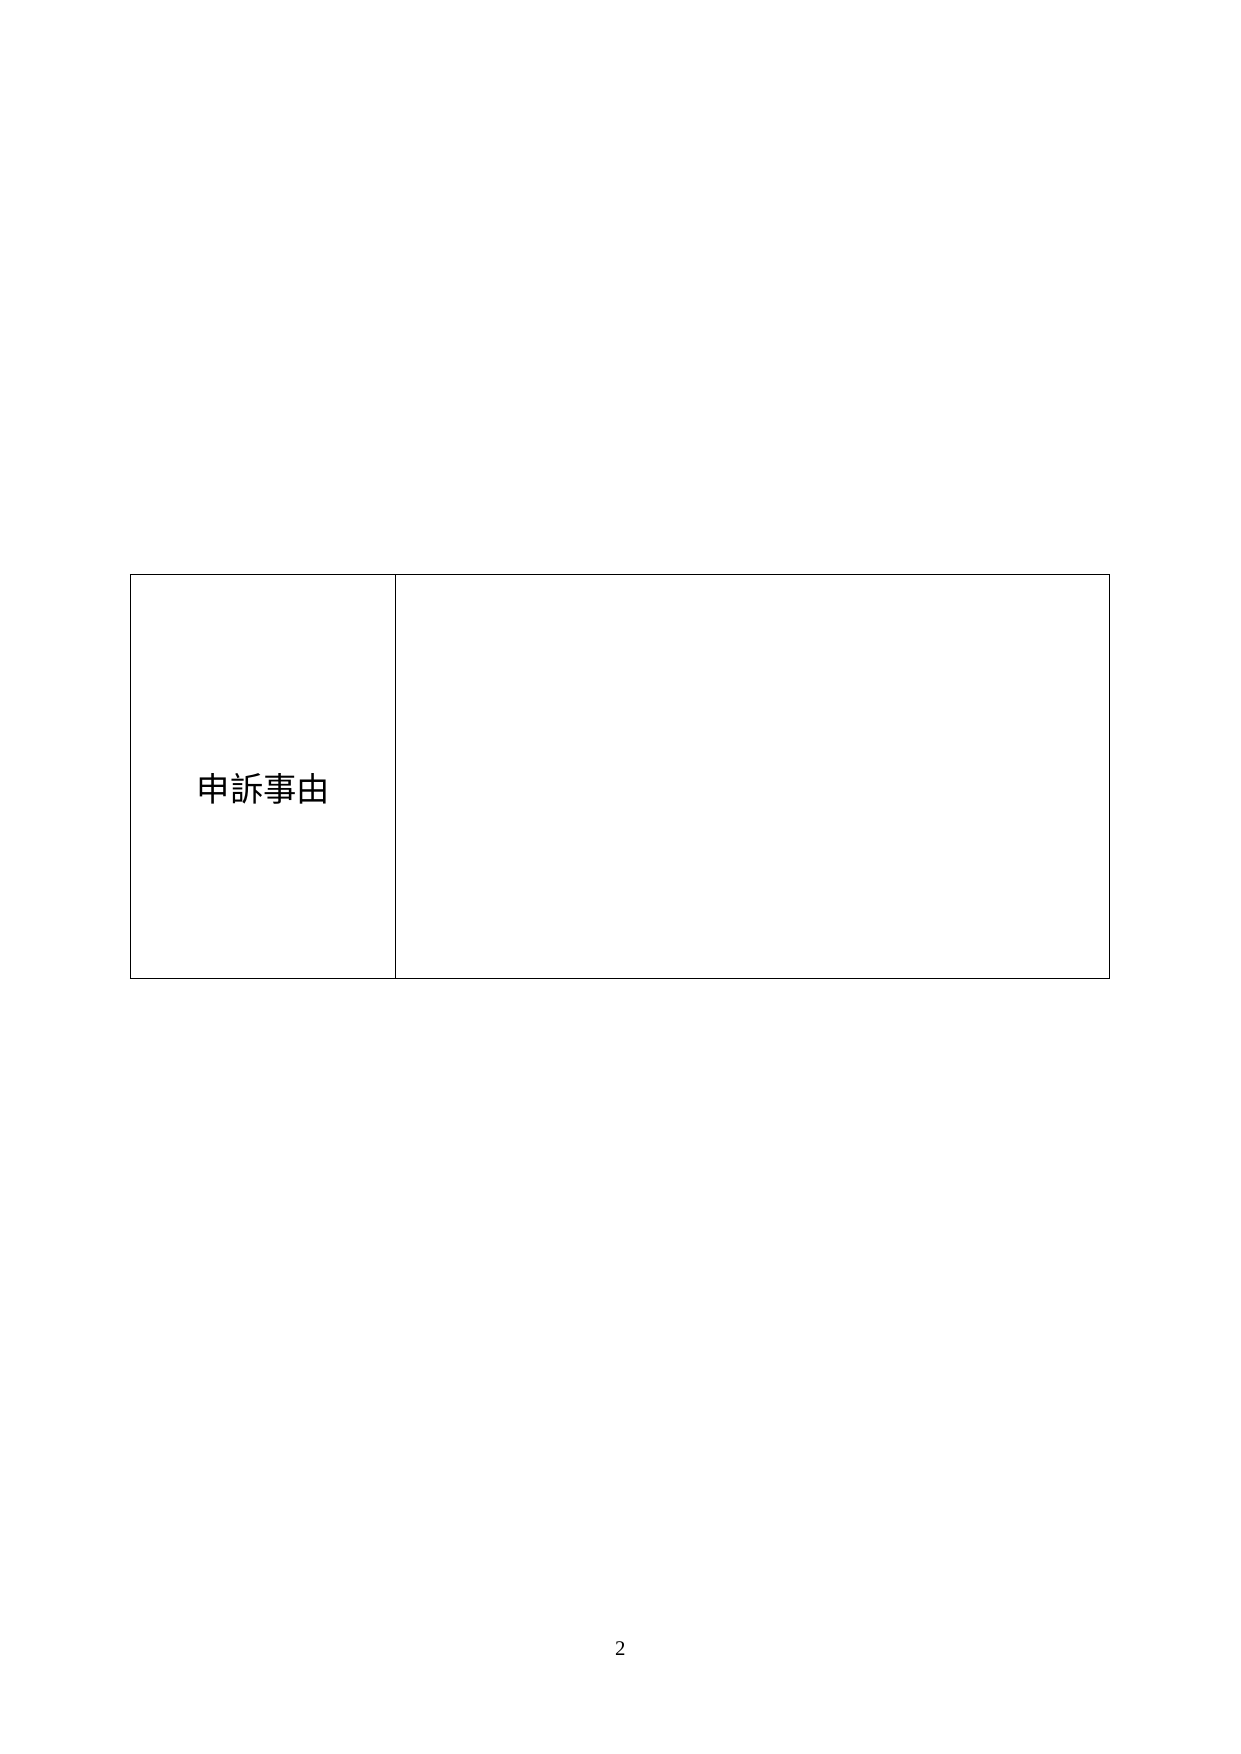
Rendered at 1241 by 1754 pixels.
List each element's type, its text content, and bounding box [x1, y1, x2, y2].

table_cell 申訴事由 [131, 575, 395, 978]
table_cell [396, 575, 1109, 978]
